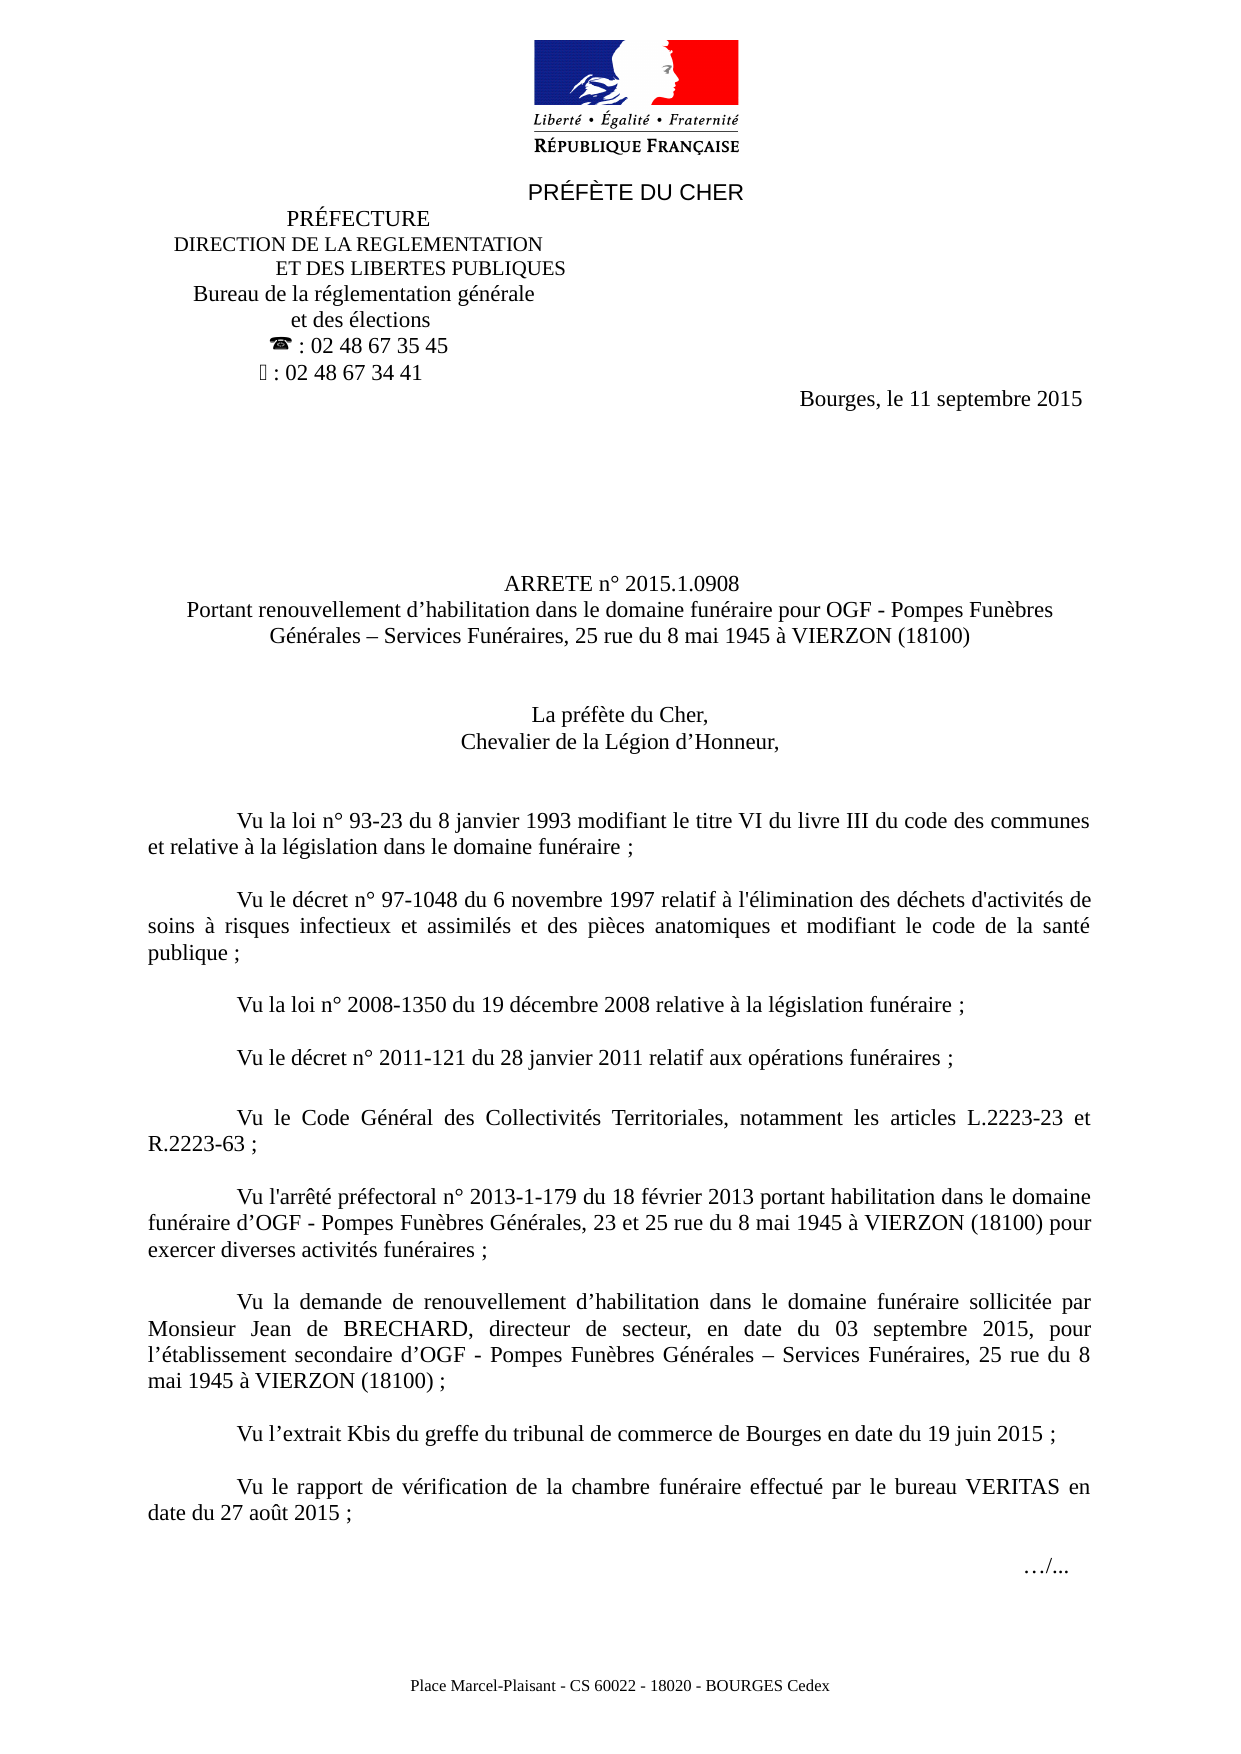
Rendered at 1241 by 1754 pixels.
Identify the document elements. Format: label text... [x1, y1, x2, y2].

text Chevalier de la Légion d’Honneur, [148, 728, 1092, 754]
text Vu le décret n° 97-1048 du 6 novembre 1997 relatif à l'élimination des déchets d'activités de soins à risques infectieux et assimilés et des pièces anatomiques et modifiant le code de la santé publique ; [148, 886, 1092, 965]
text Bureau de la réglementation générale [148, 280, 569, 306]
text Vu le décret n° 2011-121 du 28 janvier 2011 relatif aux opérations funéraires ; [148, 1044, 1092, 1070]
text …/... [148, 1552, 1092, 1578]
text DIRECTION DE LA REGLEMENTATION [148, 232, 569, 256]
text Vu la demande de renouvellement d’habilitation dans le domaine funéraire sollicitée par Monsieur Jean de BRECHARD, directeur de secteur, en date du 03 septembre 2015, pour l’établissement secondaire d’OGF - Pompes Funèbres Générales – Services Funéraires, 25 rue du 8 mai 1945 à VIERZON (18100) ; [148, 1288, 1092, 1394]
text Vu l'arrêté préfectoral n° 2013-1-179 du 18 février 2013 portant habilitation dans le domaine funéraire d’OGF - Pompes Funèbres Générales, 23 et 25 rue du 8 mai 1945 à VIERZON (18100) pour exercer diverses activités funéraires ; [148, 1183, 1092, 1262]
text PRÉFECTURE [148, 205, 569, 232]
text Vu la loi n° 93-23 du 8 janvier 1993 modifiant le titre VI du livre III du code des communes et relative à la législation dans le domaine funéraire ; [148, 807, 1092, 859]
text  : 02 48 67 34 41 Bourges, le 11 septembre 2015 [148, 359, 1089, 438]
text Vu le Code Général des Collectivités Territoriales, notamment les articles L.2223-23 et R.2223-63 ; [148, 1104, 1092, 1157]
text Vu l’extrait Kbis du greffe du tribunal de commerce de Bourges en date du 19 juin 2015 ; [148, 1420, 1092, 1447]
text Portant renouvellement d’habilitation dans le domaine funéraire pour OGF - Pompes Funèbres Générales – Services Funéraires, 25 rue du 8 mai 1945 à VIERZON (18100) [148, 596, 1092, 649]
text ET DES LIBERTES PUBLIQUES [37, 256, 1111, 280]
subtitle PRÉFÈTE DU CHER [148, 179, 1092, 205]
text Vu le rapport de vérification de la chambre funéraire effectué par le bureau VERITAS en date du 27 août 2015 ; [148, 1473, 1092, 1526]
text La préfète du Cher, [148, 701, 1092, 728]
text  : 02 48 67 35 45 [148, 332, 569, 359]
text et des élections [148, 306, 1096, 332]
subtitle ARRETE n° 2015.1.0908 [149, 570, 1092, 596]
text Vu la loi n° 2008-1350 du 19 décembre 2008 relative à la législation funéraire ; [148, 991, 1092, 1018]
